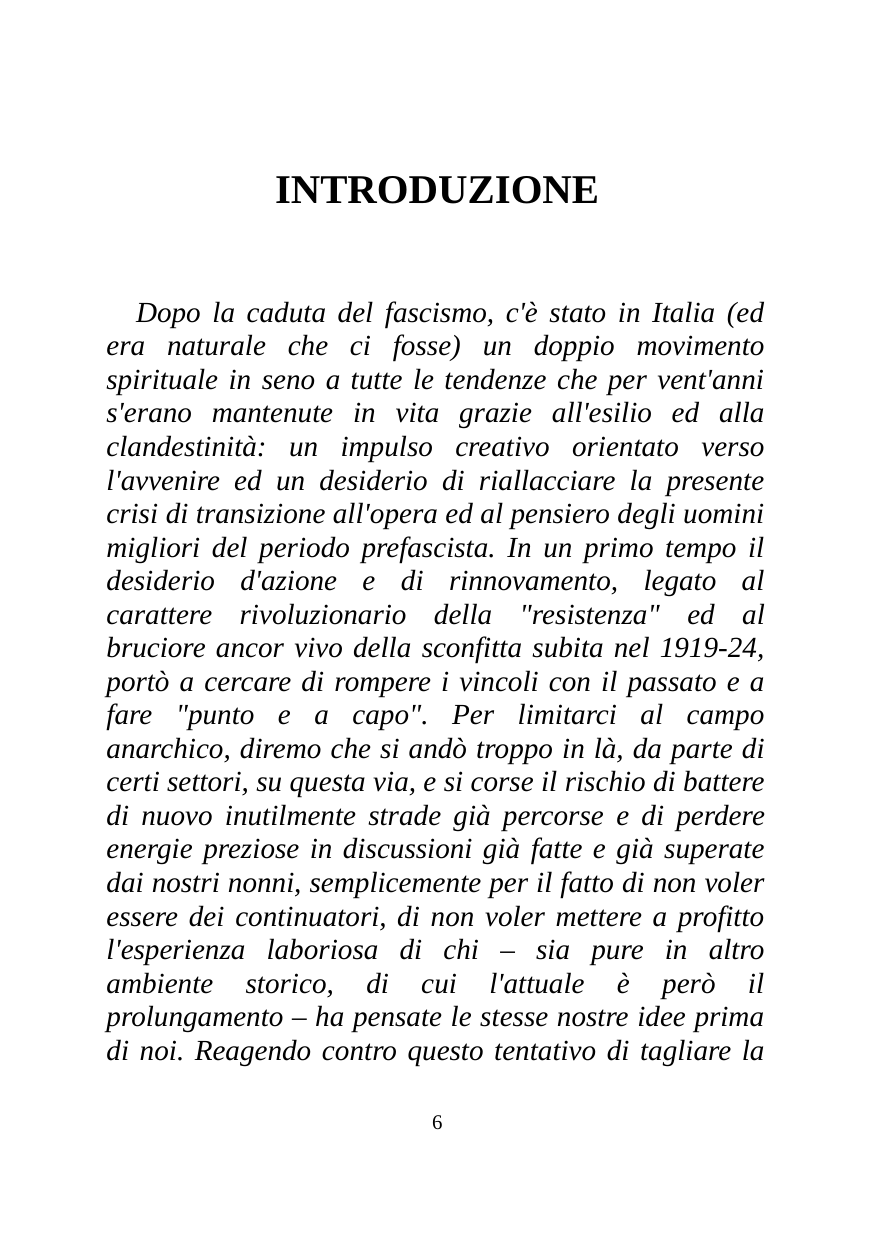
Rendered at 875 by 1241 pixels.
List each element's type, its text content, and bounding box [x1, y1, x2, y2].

subtitle INTRODUZIONE [106, 165, 768, 212]
text Dopo la caduta del fascismo, c'è stato in Italia (ed era naturale che ci fosse) un doppio movimento spirituale in seno a tutte le tendenze che per vent'anni s'erano mantenute in vita grazie all'esilio ed alla clandestinità: un impulso creativo orientato verso l'avvenire ed un desiderio di riallacciare la presente crisi di transizione all'opera ed al pensiero degli uomini migliori del periodo prefascista. In un primo tempo il desiderio d'azione e di rinnovamento, legato al carattere rivoluzionario della "resistenza" ed al bruciore ancor vivo della sconfitta subita nel 1919-24, portò a cercare di rompere i vincoli con il passato e a fare "punto e a capo". Per limitarci al campo anarchico, diremo che si andò troppo in là, da parte di certi settori, su questa via, e si corse il rischio di battere di nuovo inutilmente strade già percorse e di perdere energie preziose in discussioni già fatte e già superate dai nostri nonni, semplicemente per il fatto di non voler essere dei continuatori, di non voler mettere a profitto l'esperienza laboriosa di chi – sia pure in altro ambiente storico, di cui l'attuale è però il prolungamento – ha pensate le stesse nostre idee prima di noi. Reagendo contro questo tentativo di tagliare la [106, 295, 768, 1066]
